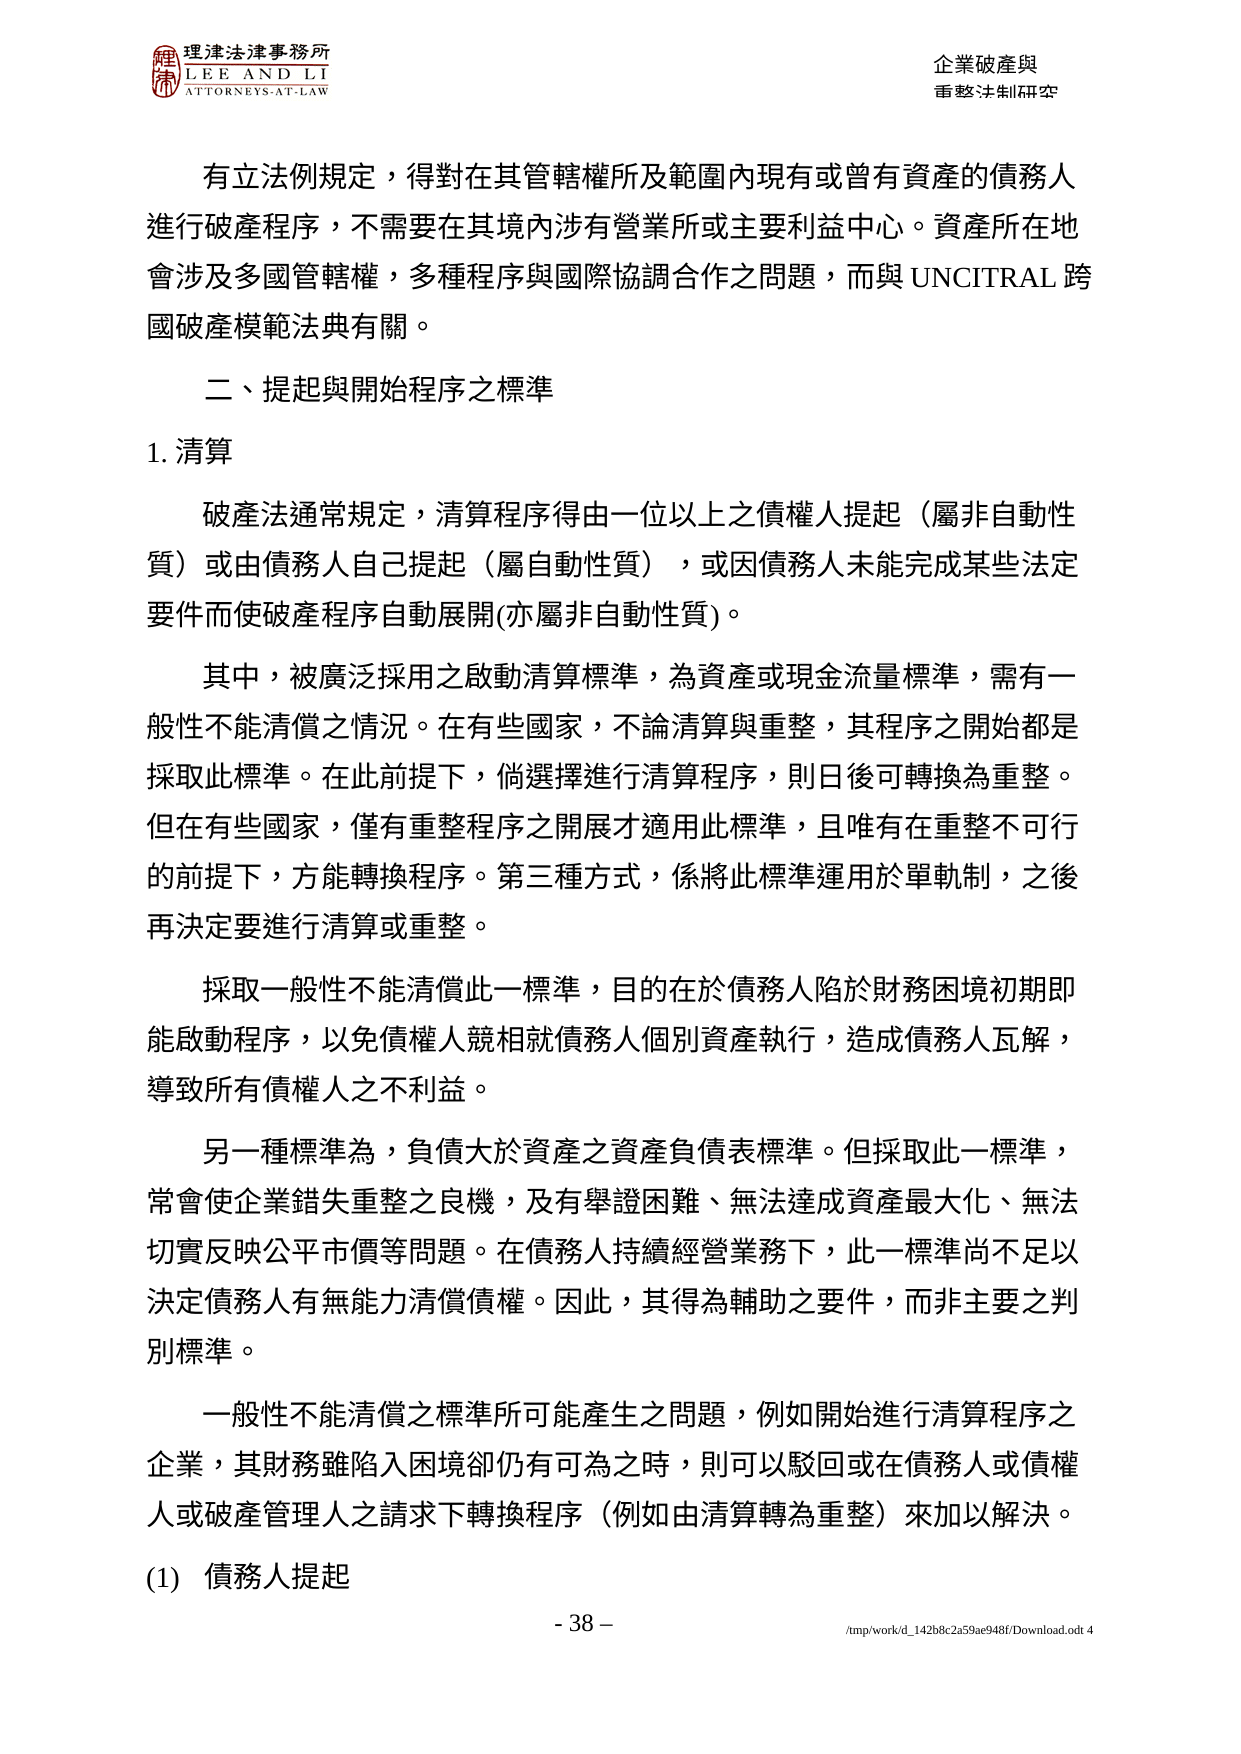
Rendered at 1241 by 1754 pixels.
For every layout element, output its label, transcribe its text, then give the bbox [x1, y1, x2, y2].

text (1) 債務人提起 [146, 1546, 1094, 1596]
text 一般性不能清償之標準所可能產生之問題，例如開始進行清算程序之企業，其財務雖陷入困境卻仍有可為之時，則可以駁回或在債務人或債權人或破產管理人之請求下轉換程序（例如由清算轉為重整）來加以解決。 [146, 1383, 1094, 1533]
text 另一種標準為，負債大於資產之資產負債表標準。但採取此一標準，常會使企業錯失重整之良機，及有舉證困難、無法達成資產最大化、無法切實反映公平市價等問題。在債務人持續經營業務下，此一標準尚不足以決定債務人有無能力清償債權。因此，其得為輔助之要件，而非主要之判別標準。 [146, 1121, 1094, 1371]
text 有立法例規定，得對在其管轄權所及範圍內現有或曾有資產的債務人進行破產程序，不需要在其境內涉有營業所或主要利益中心。資產所在地會涉及多國管轄權，多種程序與國際協調合作之問題，而與UNCITRAL跨國破產模範法典有關。 [146, 146, 1094, 346]
text 採取一般性不能清償此一標準，目的在於債務人陷於財務困境初期即能啟動程序，以免債權人競相就債務人個別資產執行，造成債務人瓦解，導致所有債權人之不利益。 [146, 958, 1094, 1108]
subtitle 二、提起與開始程序之標準 [204, 358, 1094, 408]
text 1. 清算 [146, 421, 1094, 471]
text 破產法通常規定，清算程序得由一位以上之債權人提起（屬非自動性質）或由債務人自己提起（屬自動性質），或因債務人未能完成某些法定要件而使破產程序自動展開(亦屬非自動性質)。 [146, 483, 1094, 633]
text 其中，被廣泛採用之啟動清算標準，為資產或現金流量標準，需有一般性不能清償之情況。在有些國家，不論清算與重整，其程序之開始都是採取此標準。在此前提下，倘選擇進行清算程序，則日後可轉換為重整。但在有些國家，僅有重整程序之開展才適用此標準，且唯有在重整不可行的前提下，方能轉換程序。第三種方式，係將此標準運用於單軌制，之後再決定要進行清算或重整。 [146, 646, 1094, 946]
